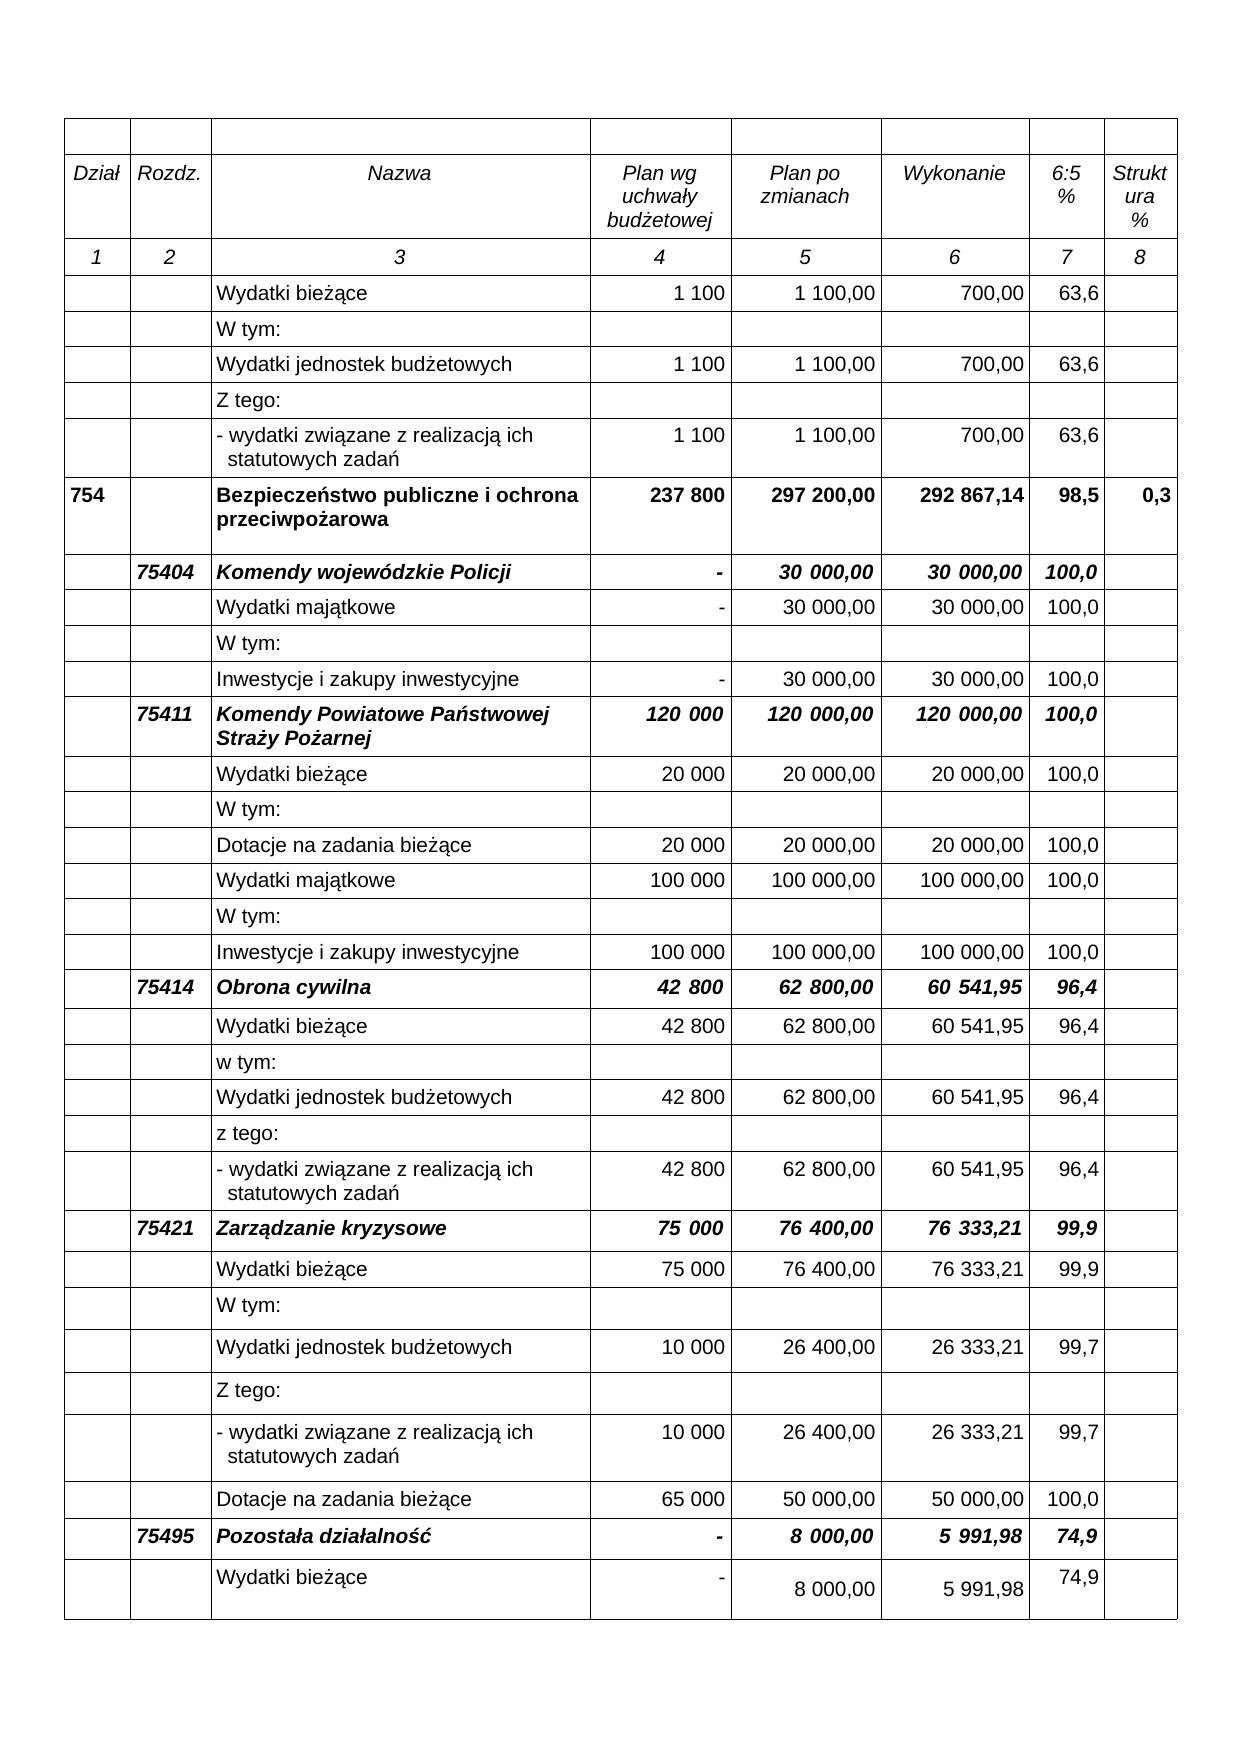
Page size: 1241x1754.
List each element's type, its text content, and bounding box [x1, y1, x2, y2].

table_cell Wydatki jednostek budżetowych [212, 1330, 590, 1372]
table_cell 60 541,95 [882, 1080, 1029, 1115]
table_cell Nazwa [212, 155, 590, 238]
table_cell [1030, 312, 1104, 346]
table_cell 42 800 [591, 1152, 731, 1210]
table_cell [591, 1045, 731, 1079]
table_cell [1105, 1009, 1177, 1044]
table_cell [65, 1330, 130, 1372]
table_cell 120 000 [591, 697, 731, 756]
table_cell 754 [65, 478, 130, 554]
table_cell 96,4 [1030, 1009, 1104, 1044]
table_cell 1 100 [591, 419, 731, 477]
table_cell [131, 347, 211, 382]
table_cell 100,0 [1030, 828, 1104, 862]
table_cell [1030, 1116, 1104, 1151]
table_cell [1030, 899, 1104, 934]
table_cell Z tego: [212, 383, 590, 417]
table_cell 20 000,00 [882, 828, 1029, 862]
table_cell [1105, 383, 1177, 417]
table_cell - [591, 662, 731, 696]
table_cell 96,4 [1030, 1080, 1104, 1115]
table_cell [882, 792, 1029, 827]
table_cell [65, 935, 130, 969]
table_cell [65, 1373, 130, 1414]
table_cell 26 333,21 [882, 1415, 1029, 1481]
table_cell [1030, 1373, 1104, 1414]
table_cell - [591, 555, 731, 589]
table_cell 75414 [131, 970, 211, 1008]
table_cell [1105, 662, 1177, 696]
table_cell [65, 590, 130, 625]
table_cell [65, 1482, 130, 1518]
table_cell [1105, 828, 1177, 862]
table_cell [65, 383, 130, 417]
table_cell [65, 970, 130, 1008]
table_cell [1030, 792, 1104, 827]
table_cell [882, 383, 1029, 417]
table_cell [65, 347, 130, 382]
table_cell [1105, 697, 1177, 756]
table_cell [131, 1482, 211, 1518]
table_cell Wykonanie [882, 155, 1029, 238]
table_cell 100,0 [1030, 590, 1104, 625]
table_cell Wydatki majątkowe [212, 864, 590, 898]
table_cell Dotacje na zadania bieżące [212, 1482, 590, 1518]
table_cell [131, 1252, 211, 1287]
table_cell 2 [131, 239, 211, 274]
table_cell [882, 1373, 1029, 1414]
table_cell Pozostała działalność [212, 1519, 590, 1559]
table_cell 76 333,21 [882, 1211, 1029, 1251]
table_cell 76 333,21 [882, 1252, 1029, 1287]
table_cell 96,4 [1030, 970, 1104, 1008]
table_cell 30 000,00 [732, 590, 881, 625]
table_cell [732, 1116, 881, 1151]
table_cell [1105, 1080, 1177, 1115]
table_cell 5 991,98 [882, 1560, 1029, 1619]
table_cell [1105, 555, 1177, 589]
table_cell [131, 935, 211, 969]
table_cell Dotacje na zadania bieżące [212, 828, 590, 862]
table_cell 100 000 [591, 935, 731, 969]
table_cell [131, 1080, 211, 1115]
table_cell [732, 312, 881, 346]
table_cell [131, 1009, 211, 1044]
table_cell [65, 1560, 130, 1619]
table_cell [1105, 757, 1177, 791]
table_cell Obrona cywilna [212, 970, 590, 1008]
table_cell [131, 419, 211, 477]
table_cell 96,4 [1030, 1152, 1104, 1210]
table_cell Plan wg uchwały budżetowej [591, 155, 731, 238]
table_cell Wydatki bieżące [212, 1009, 590, 1044]
table_cell [1105, 419, 1177, 477]
table_cell [1105, 626, 1177, 661]
table_cell [65, 1288, 130, 1329]
table_cell 8 [1105, 239, 1177, 274]
table_cell [1105, 864, 1177, 898]
table_cell [65, 626, 130, 661]
table_cell 99,7 [1030, 1330, 1104, 1372]
table_cell [131, 312, 211, 346]
table_cell Wydatki bieżące [212, 1252, 590, 1287]
table_cell 63,6 [1030, 347, 1104, 382]
table_cell 100 000,00 [882, 935, 1029, 969]
table_cell 20 000,00 [732, 757, 881, 791]
table_cell 8 000,00 [732, 1560, 881, 1619]
table_cell Wydatki bieżące [212, 1560, 590, 1619]
table_cell [65, 1116, 130, 1151]
table_cell [732, 1288, 881, 1329]
table_cell Wydatki jednostek budżetowych [212, 347, 590, 382]
table_cell 6:5 % [1030, 155, 1104, 238]
table_cell Wydatki majątkowe [212, 590, 590, 625]
table_cell 1 100 [591, 347, 731, 382]
table_cell [1105, 970, 1177, 1008]
table_cell [1105, 1211, 1177, 1251]
table_cell [732, 899, 881, 934]
table_cell [131, 757, 211, 791]
table_cell [131, 276, 211, 311]
table_cell [131, 1415, 211, 1481]
table_cell [1105, 1415, 1177, 1481]
table_cell [131, 478, 211, 554]
table_cell Z tego: [212, 1373, 590, 1414]
table_cell Komendy wojewódzkie Policji [212, 555, 590, 589]
table_cell - [591, 590, 731, 625]
table_cell 0,3 [1105, 478, 1177, 554]
table_cell 30 000,00 [882, 555, 1029, 589]
table_cell 62 800,00 [732, 970, 881, 1008]
table_cell Bezpieczeństwo publiczne i ochrona przeciwpożarowa [212, 478, 590, 554]
table_cell 76 400,00 [732, 1211, 881, 1251]
table_cell 120 000,00 [732, 697, 881, 756]
table_cell Wydatki bieżące [212, 757, 590, 791]
table_cell 75411 [131, 697, 211, 756]
table_cell 100,0 [1030, 757, 1104, 791]
table_cell 75421 [131, 1211, 211, 1251]
table_cell 75 000 [591, 1211, 731, 1251]
table_cell 7 [1030, 239, 1104, 274]
table_cell [882, 119, 1029, 154]
table_cell 20 000 [591, 757, 731, 791]
table_cell [1105, 1330, 1177, 1372]
table_cell 20 000,00 [882, 757, 1029, 791]
table_cell [882, 1045, 1029, 1079]
table_cell 60 541,95 [882, 970, 1029, 1008]
table_cell 99,7 [1030, 1415, 1104, 1481]
table_cell 50 000,00 [732, 1482, 881, 1518]
table_cell 98,5 [1030, 478, 1104, 554]
table_cell 100,0 [1030, 935, 1104, 969]
table_cell 42 800 [591, 1080, 731, 1115]
table_cell [65, 1519, 130, 1559]
table_cell 62 800,00 [732, 1009, 881, 1044]
table_cell [1105, 312, 1177, 346]
table_cell 100,0 [1030, 697, 1104, 756]
table_cell [131, 1152, 211, 1210]
table_cell [1030, 1045, 1104, 1079]
table_cell [1105, 347, 1177, 382]
table_cell [882, 312, 1029, 346]
table_cell [65, 555, 130, 589]
table_cell [131, 626, 211, 661]
table_cell [732, 1045, 881, 1079]
table_cell [131, 1116, 211, 1151]
table_cell 30 000,00 [732, 662, 881, 696]
table_cell [131, 864, 211, 898]
table_cell 5 [732, 239, 881, 274]
table_cell 297 200,00 [732, 478, 881, 554]
table_cell 1 [65, 239, 130, 274]
table_cell Inwestycje i zakupy inwestycyjne [212, 935, 590, 969]
table_cell Komendy Powiatowe Państwowej Straży Pożarnej [212, 697, 590, 756]
table_cell [1105, 1373, 1177, 1414]
table_cell [591, 626, 731, 661]
table_cell [882, 626, 1029, 661]
table_cell [65, 1080, 130, 1115]
table_cell Inwestycje i zakupy inwestycyjne [212, 662, 590, 696]
table_cell 700,00 [882, 419, 1029, 477]
table_cell Plan po zmianach [732, 155, 881, 238]
table_cell 292 867,14 [882, 478, 1029, 554]
table_cell 76 400,00 [732, 1252, 881, 1287]
table_cell 30 000,00 [732, 555, 881, 589]
table_cell [1030, 626, 1104, 661]
table_cell 75404 [131, 555, 211, 589]
table_cell [65, 1211, 130, 1251]
table_cell [65, 419, 130, 477]
table_cell 5 991,98 [882, 1519, 1029, 1559]
table_cell [1105, 792, 1177, 827]
table_cell [1030, 383, 1104, 417]
table_cell 100 000,00 [732, 935, 881, 969]
table_cell [1105, 1519, 1177, 1559]
table_cell 42 800 [591, 970, 731, 1008]
table_cell 100 000,00 [732, 864, 881, 898]
table_cell 75 000 [591, 1252, 731, 1287]
table_cell 1 100,00 [732, 419, 881, 477]
table_cell 237 800 [591, 478, 731, 554]
table_cell [65, 697, 130, 756]
table_cell 3 [212, 239, 590, 274]
table_cell [65, 662, 130, 696]
table_cell - wydatki związane z realizacją ich statutowych zadań [212, 1415, 590, 1481]
table_cell [65, 828, 130, 862]
table_cell [212, 119, 590, 154]
table_cell 62 800,00 [732, 1152, 881, 1210]
table_cell Dział [65, 155, 130, 238]
table_cell [591, 383, 731, 417]
table_cell 10 000 [591, 1415, 731, 1481]
table_cell [1105, 1116, 1177, 1151]
table_cell [591, 1288, 731, 1329]
table_cell 65 000 [591, 1482, 731, 1518]
table_cell 63,6 [1030, 276, 1104, 311]
table_cell [882, 899, 1029, 934]
table_cell 63,6 [1030, 419, 1104, 477]
table_cell [591, 1373, 731, 1414]
table_cell 26 400,00 [732, 1415, 881, 1481]
table_cell [1105, 1045, 1177, 1079]
table_cell 100 000 [591, 864, 731, 898]
table_cell 100,0 [1030, 864, 1104, 898]
table_cell W tym: [212, 1288, 590, 1329]
table_cell - [591, 1560, 731, 1619]
table_cell Wydatki bieżące [212, 276, 590, 311]
table_cell [65, 1045, 130, 1079]
table_cell 50 000,00 [882, 1482, 1029, 1518]
table_cell W tym: [212, 312, 590, 346]
table_cell 99,9 [1030, 1211, 1104, 1251]
table_cell [1105, 119, 1177, 154]
table_cell [591, 119, 731, 154]
table_cell [65, 312, 130, 346]
table_cell [131, 662, 211, 696]
table_cell [1105, 935, 1177, 969]
table_cell Rozdz. [131, 155, 211, 238]
table_cell [1105, 1288, 1177, 1329]
table_cell [65, 899, 130, 934]
table_cell [131, 792, 211, 827]
table_cell 1 100,00 [732, 276, 881, 311]
table_cell 74,9 [1030, 1560, 1104, 1619]
table_cell 700,00 [882, 276, 1029, 311]
table_cell 99,9 [1030, 1252, 1104, 1287]
table_cell 26 333,21 [882, 1330, 1029, 1372]
table_cell 74,9 [1030, 1519, 1104, 1559]
table_cell W tym: [212, 899, 590, 934]
table_cell [65, 1152, 130, 1210]
table_cell 60 541,95 [882, 1009, 1029, 1044]
table_cell 100,0 [1030, 1482, 1104, 1518]
table_cell 75495 [131, 1519, 211, 1559]
table_cell [131, 1288, 211, 1329]
table_cell [65, 792, 130, 827]
table_cell [732, 626, 881, 661]
table_cell 700,00 [882, 347, 1029, 382]
table_cell [1105, 899, 1177, 934]
table_cell [732, 1373, 881, 1414]
table_cell [65, 1009, 130, 1044]
table_cell [131, 590, 211, 625]
table_cell [131, 119, 211, 154]
table_cell [65, 276, 130, 311]
table_cell - wydatki związane z realizacją ich statutowych zadań [212, 1152, 590, 1210]
table_cell 30 000,00 [882, 590, 1029, 625]
table_cell W tym: [212, 792, 590, 827]
table_cell 20 000 [591, 828, 731, 862]
table_cell [131, 1373, 211, 1414]
table_cell 62 800,00 [732, 1080, 881, 1115]
table_cell [65, 1415, 130, 1481]
table_cell - wydatki związane z realizacją ich statutowych zadań [212, 419, 590, 477]
table_cell [131, 828, 211, 862]
table_cell [732, 383, 881, 417]
table_cell [591, 792, 731, 827]
table_cell [882, 1288, 1029, 1329]
table_cell [1105, 590, 1177, 625]
table_cell [131, 1330, 211, 1372]
table_cell 60 541,95 [882, 1152, 1029, 1210]
table_cell Struktura % [1105, 155, 1177, 238]
table_cell [131, 899, 211, 934]
table_cell 100,0 [1030, 555, 1104, 589]
table_cell [1030, 119, 1104, 154]
table_cell 6 [882, 239, 1029, 274]
table_cell [591, 899, 731, 934]
table_cell [591, 312, 731, 346]
table_cell Wydatki jednostek budżetowych [212, 1080, 590, 1115]
table_cell [65, 119, 130, 154]
table_cell 120 000,00 [882, 697, 1029, 756]
table_cell W tym: [212, 626, 590, 661]
table_cell w tym: [212, 1045, 590, 1079]
table_cell [131, 1560, 211, 1619]
table_cell [591, 1116, 731, 1151]
table_cell [1030, 1288, 1104, 1329]
table_cell 42 800 [591, 1009, 731, 1044]
table_cell 100,0 [1030, 662, 1104, 696]
table_cell [1105, 276, 1177, 311]
table_cell z tego: [212, 1116, 590, 1151]
table_cell 10 000 [591, 1330, 731, 1372]
table_cell [882, 1116, 1029, 1151]
table_cell [65, 864, 130, 898]
table_cell 30 000,00 [882, 662, 1029, 696]
table_cell [1105, 1482, 1177, 1518]
table_cell [131, 1045, 211, 1079]
table_cell 4 [591, 239, 731, 274]
table_cell - [591, 1519, 731, 1559]
table_cell 1 100 [591, 276, 731, 311]
table_cell [1105, 1560, 1177, 1619]
table_cell [65, 757, 130, 791]
table_cell 100 000,00 [882, 864, 1029, 898]
table_cell [1105, 1152, 1177, 1210]
table_cell 1 100,00 [732, 347, 881, 382]
table_cell 20 000,00 [732, 828, 881, 862]
table_cell Zarządzanie kryzysowe [212, 1211, 590, 1251]
table_cell [131, 383, 211, 417]
table_cell 26 400,00 [732, 1330, 881, 1372]
table_cell 8 000,00 [732, 1519, 881, 1559]
table_cell [1105, 1252, 1177, 1287]
table_cell [732, 119, 881, 154]
table_cell [732, 792, 881, 827]
table_cell [65, 1252, 130, 1287]
